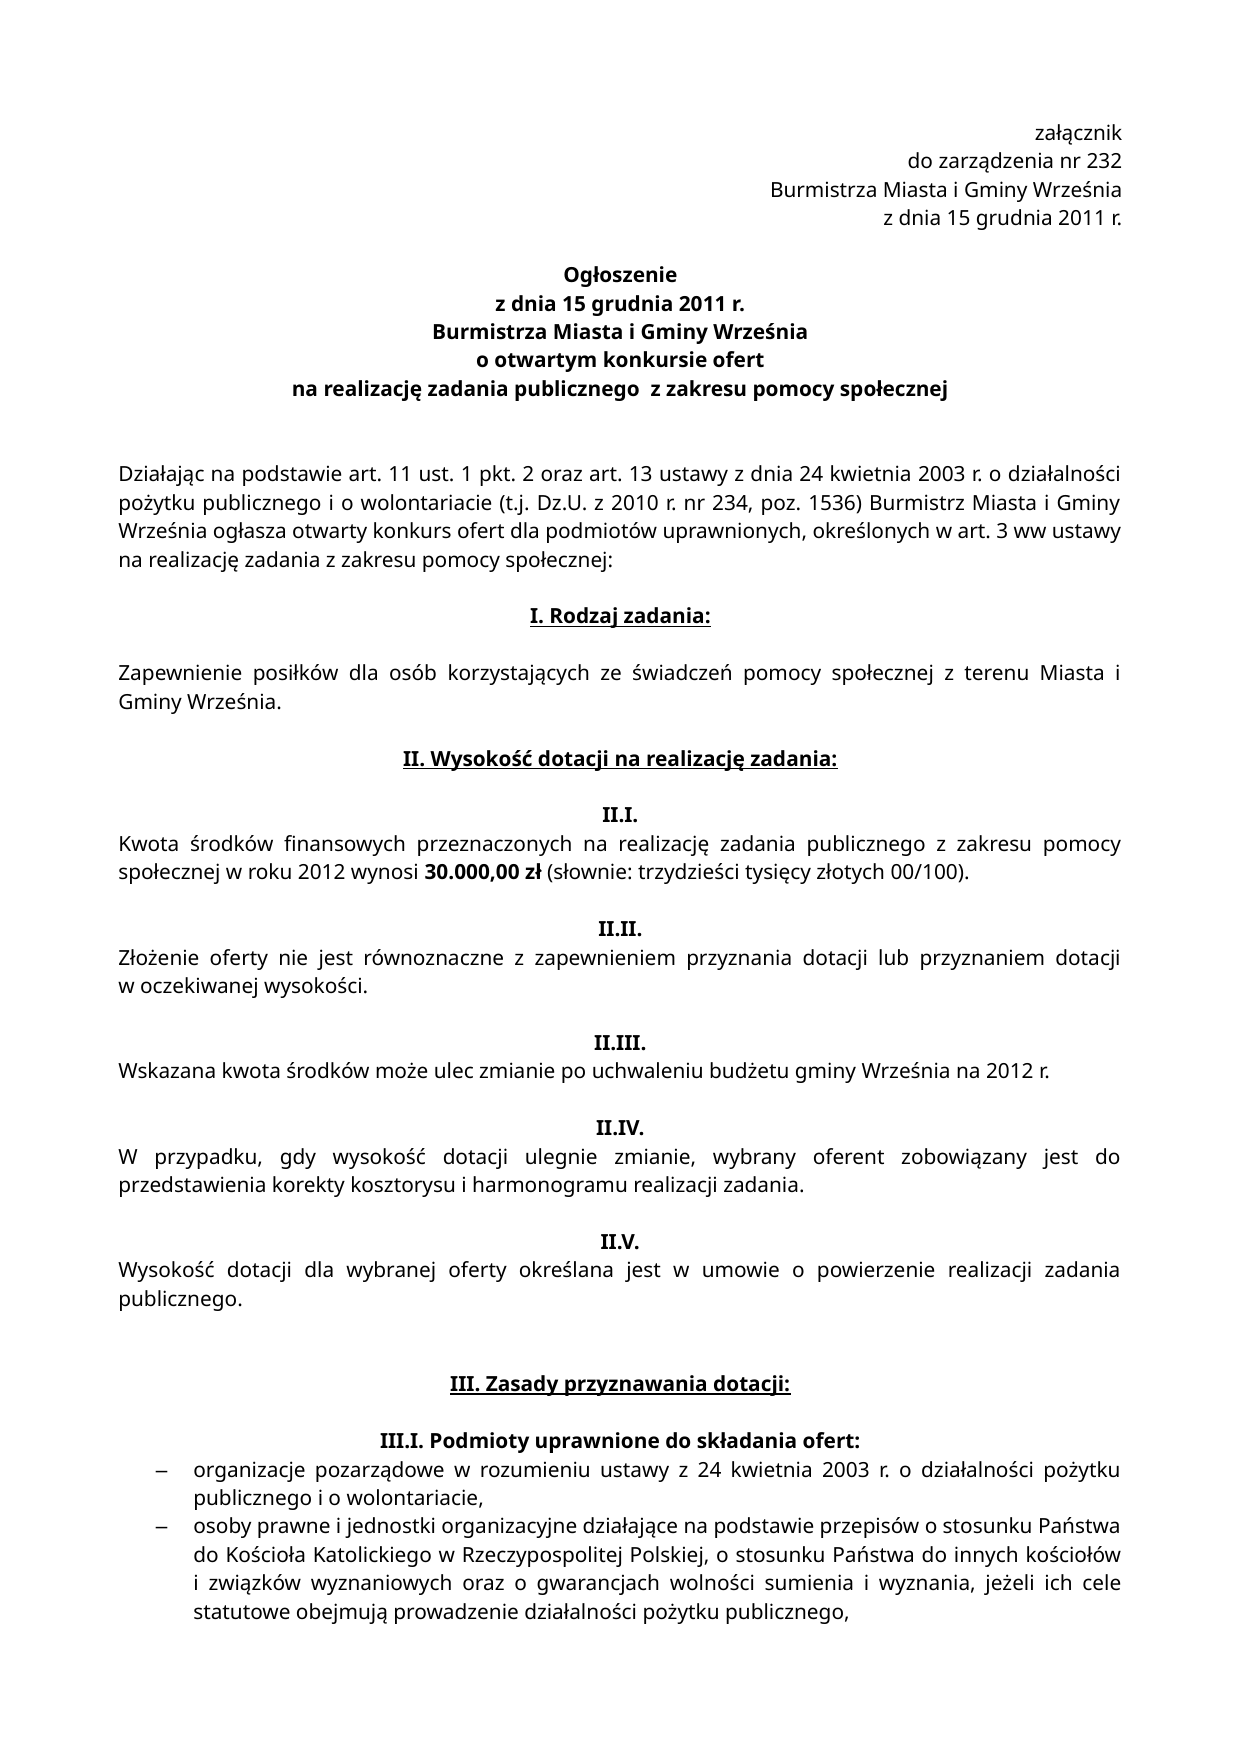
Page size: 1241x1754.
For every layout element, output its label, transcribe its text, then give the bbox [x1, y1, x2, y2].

text I. Rodzaj zadania: [118, 602, 1122, 630]
text Działając na podstawie art. 11 ust. 1 pkt. 2 oraz art. 13 ustawy z dnia 24 kwietnia 2003 r. o działalności pożytku publicznego i o wolontariacie (t.j. Dz.U. z 2010 r. nr 234, poz. 1536) Burmistrz Miasta i Gminy Września ogłasza otwarty konkurs ofert dla podmiotów uprawnionych, określonych w art. 3 ww ustawy na realizację zadania z zakresu pomocy społecznej: [118, 459, 1122, 573]
text Ogłoszenie [118, 260, 1122, 289]
text Burmistrza Miasta i Gminy Września [118, 317, 1122, 346]
text III. Zasady przyznawania dotacji: [118, 1369, 1122, 1398]
text III.I. Podmioty uprawnione do składania ofert: [118, 1426, 1122, 1455]
text na realizację zadania publicznego z zakresu pomocy społecznej [118, 374, 1122, 402]
text do zarządzenia nr 232 [118, 147, 1122, 175]
text Zapewnienie posiłków dla osób korzystających ze świadczeń pomocy społecznej z terenu Miasta i Gminy Września. [118, 658, 1122, 715]
text z dnia 15 grudnia 2011 r. [118, 289, 1122, 317]
text załącznik [118, 118, 1122, 147]
text II.II. [118, 914, 1122, 943]
text z dnia 15 grudnia 2011 r. [118, 203, 1122, 232]
text Burmistrza Miasta i Gminy Września [118, 175, 1122, 203]
text II.IV. [118, 1113, 1122, 1142]
text Złożenie oferty nie jest równoznaczne z zapewnieniem przyznania dotacji lub przyznaniem dotacji w oczekiwanej wysokości. [118, 943, 1122, 1000]
text II.I. [118, 801, 1122, 829]
text W przypadku, gdy wysokość dotacji ulegnie zmianie, wybrany oferent zobowiązany jest do przedstawienia korekty kosztorysu i harmonogramu realizacji zadania. [118, 1142, 1122, 1199]
text II. Wysokość dotacji na realizację zadania: [118, 744, 1122, 772]
list organizacje pozarządowe w rozumieniu ustawy z 24 kwietnia 2003 r. o działalności pożytku publicznego i o wolontariacie, [156, 1455, 1122, 1512]
text II.V. [118, 1227, 1122, 1256]
text Wskazana kwota środków może ulec zmianie po uchwaleniu budżetu gminy Września na 2012 r. [118, 1057, 1122, 1085]
text Wysokość dotacji dla wybranej oferty określana jest w umowie o powierzenie realizacji zadania publicznego. [118, 1256, 1122, 1312]
text Kwota środków finansowych przeznaczonych na realizację zadania publicznego z zakresu pomocy społecznej w roku 2012 wynosi 30.000,00 zł (słownie: trzydzieści tysięcy złotych 00/100). [118, 829, 1122, 886]
text o otwartym konkursie ofert [118, 346, 1122, 374]
text II.III. [118, 1028, 1122, 1057]
list osoby prawne i jednostki organizacyjne działające na podstawie przepisów o stosunku Państwa do Kościoła Katolickiego w Rzeczypospolitej Polskiej, o stosunku Państwa do innych kościołów i związków wyznaniowych oraz o gwarancjach wolności sumienia i wyznania, jeżeli ich cele statutowe obejmują prowadzenie działalności pożytku publicznego, [156, 1512, 1122, 1625]
